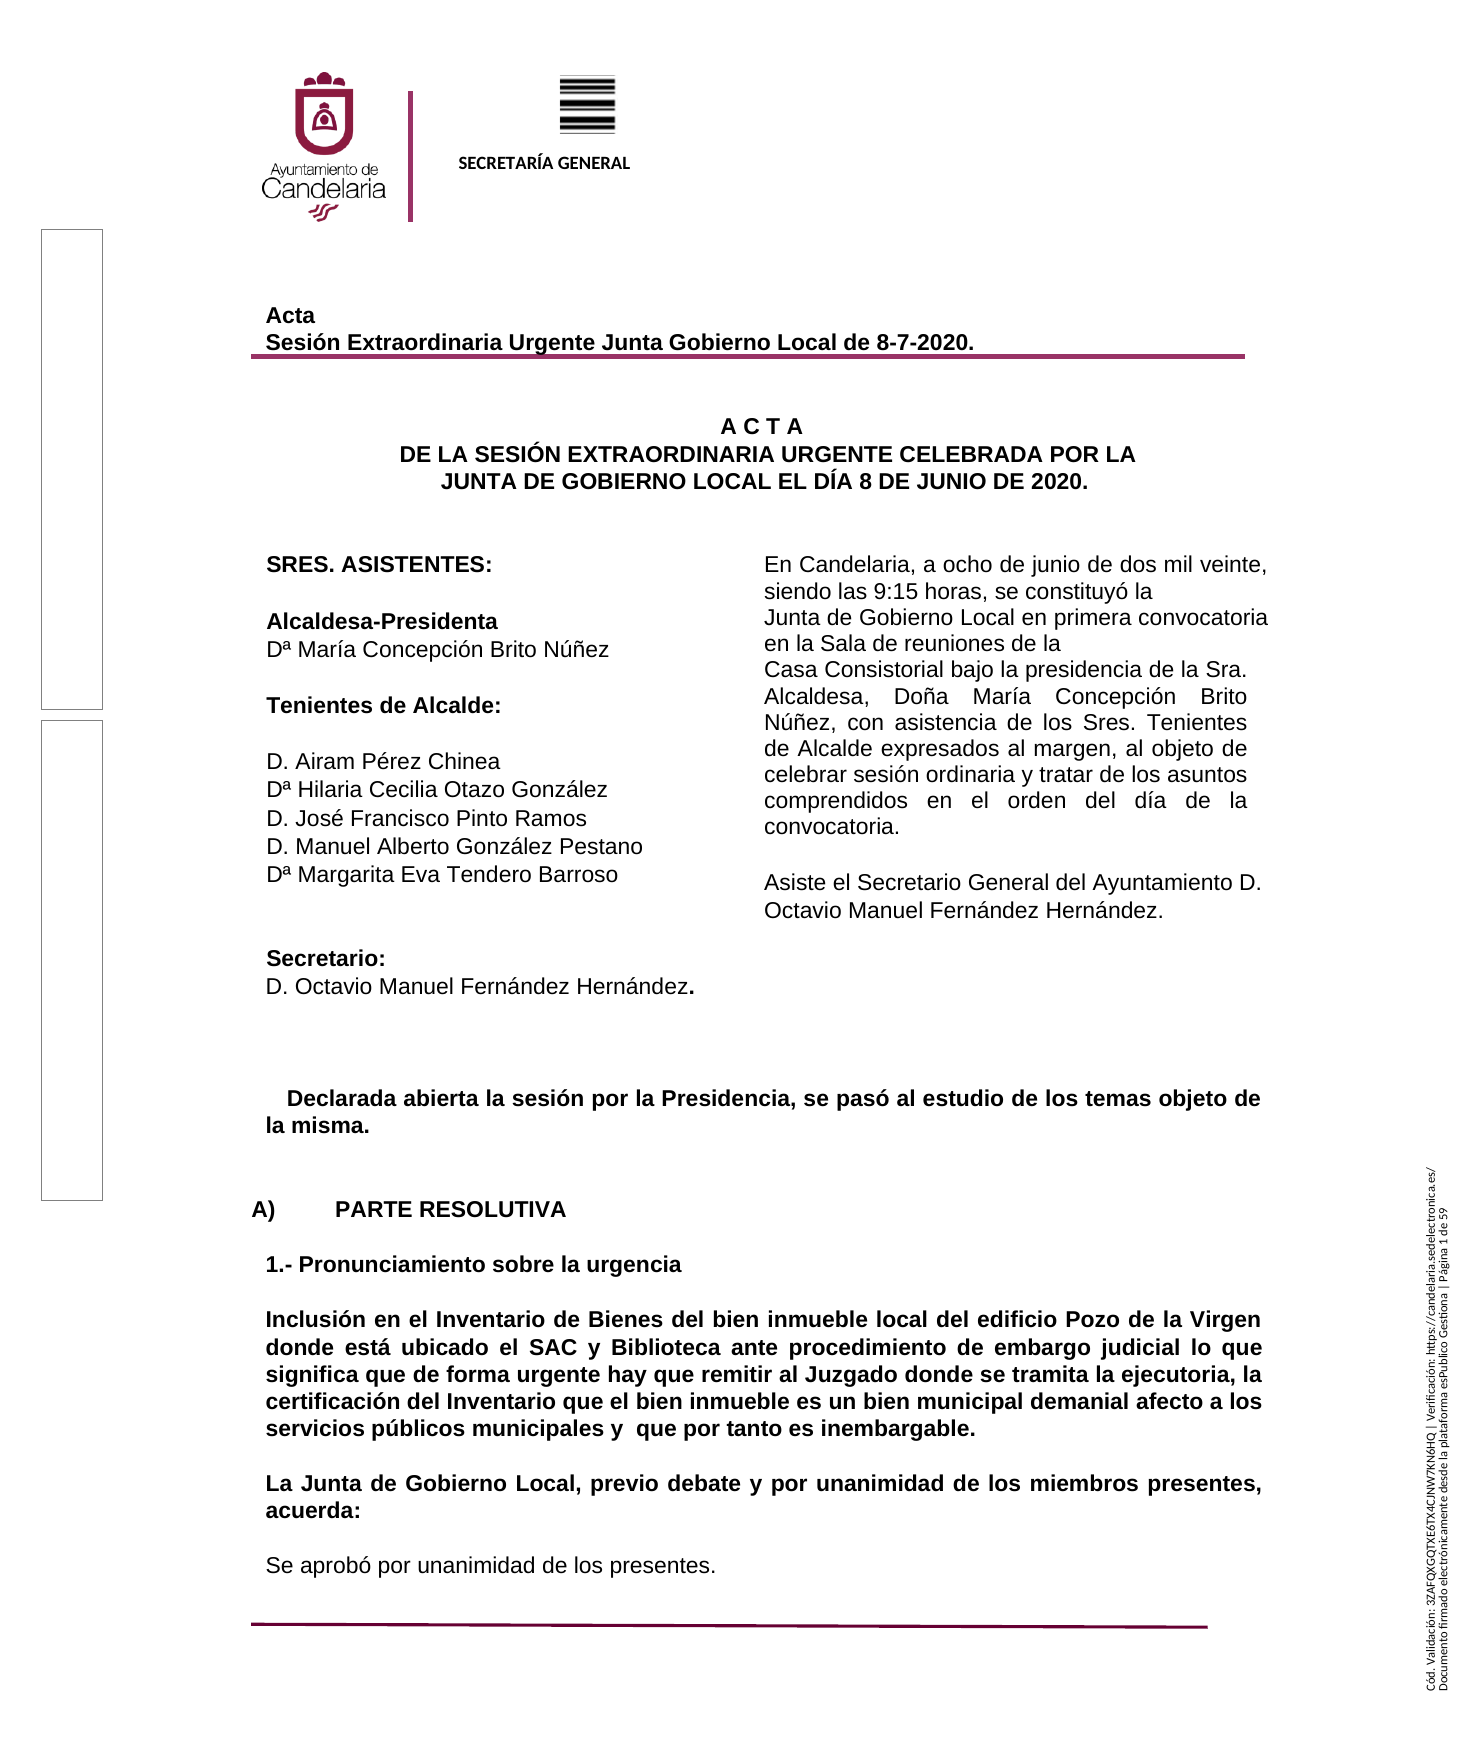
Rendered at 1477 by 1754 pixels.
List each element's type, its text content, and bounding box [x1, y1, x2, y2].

subtitle A C T A [360, 413, 1169, 439]
text 1.- Pronunciamiento sobre la urgencia [265, 1251, 1263, 1277]
text Declarada abierta la sesión por la Presidencia, se pasó al estudio de los temas objeto de la misma. [265, 1085, 1263, 1139]
text DE LA SESIÓN EXTRAORDINARIA URGENTE CELEBRADA POR LA JUNTA DE GOBIERNO LOCAL EL DÍA 8 DE JUNIO DE 2020. [360, 441, 1175, 494]
text D. Octavio Manuel Fernández Hernández. [265, 973, 1263, 999]
text Acta [265, 302, 1263, 328]
text Sesión Extraordinaria Urgente Junta Gobierno Local de 8-7-2020. [265, 329, 1263, 356]
text Se aprobó por unanimidad de los presentes. [265, 1552, 1263, 1579]
text Inclusión en el Inventario de Bienes del bien inmueble local del edificio Pozo de la Virgen donde está ubicado el SAC y Biblioteca ante procedimiento de embargo judicial lo que significa que de forma urgente hay que remitir al Juzgado donde se tramita la ejecutoria, la certificación del Inventario que el bien inmueble es un bien municipal demanial afecto a los servicios públicos municipales y que por tanto es inembargable. [265, 1306, 1263, 1441]
text La Junta de Gobierno Local, previo debate y por unanimidad de los miembros presentes, acuerda: [265, 1470, 1263, 1523]
table_header En Candelaria, a ocho de junio de dos mil veinte, siendo las 9:15 horas, se constituyó la Junta de Gobierno Local en primera convocatoria en la Sala de reuniones de la Casa Consistorial bajo la presidencia de la Sra. Alcaldesa, Doña María Concepción Brito Núñez, con asistencia de los Sres. Tenientes de Alcalde expresados al margen, al objeto de celebrar sesión ordinaria y tratar de los asuntos comprendidos en el orden del día de la convocatoria. Asiste el Secretario General del Ayuntamiento D. Octavio Manuel Fernández Hernández. [764, 523, 1268, 973]
table_header SRES. ASISTENTES: Alcaldesa-Presidenta Dª María Concepción Brito Núñez Tenientes de Alcalde: D. Airam Pérez Chinea Dª Hilaria Cecilia Otazo González D. José Francisco Pinto Ramos D. Manuel Alberto González Pestano Dª Margarita Eva Tendero Barroso Secretario: [266, 523, 764, 973]
text A) PARTE RESOLUTIVA [251, 1196, 1361, 1222]
